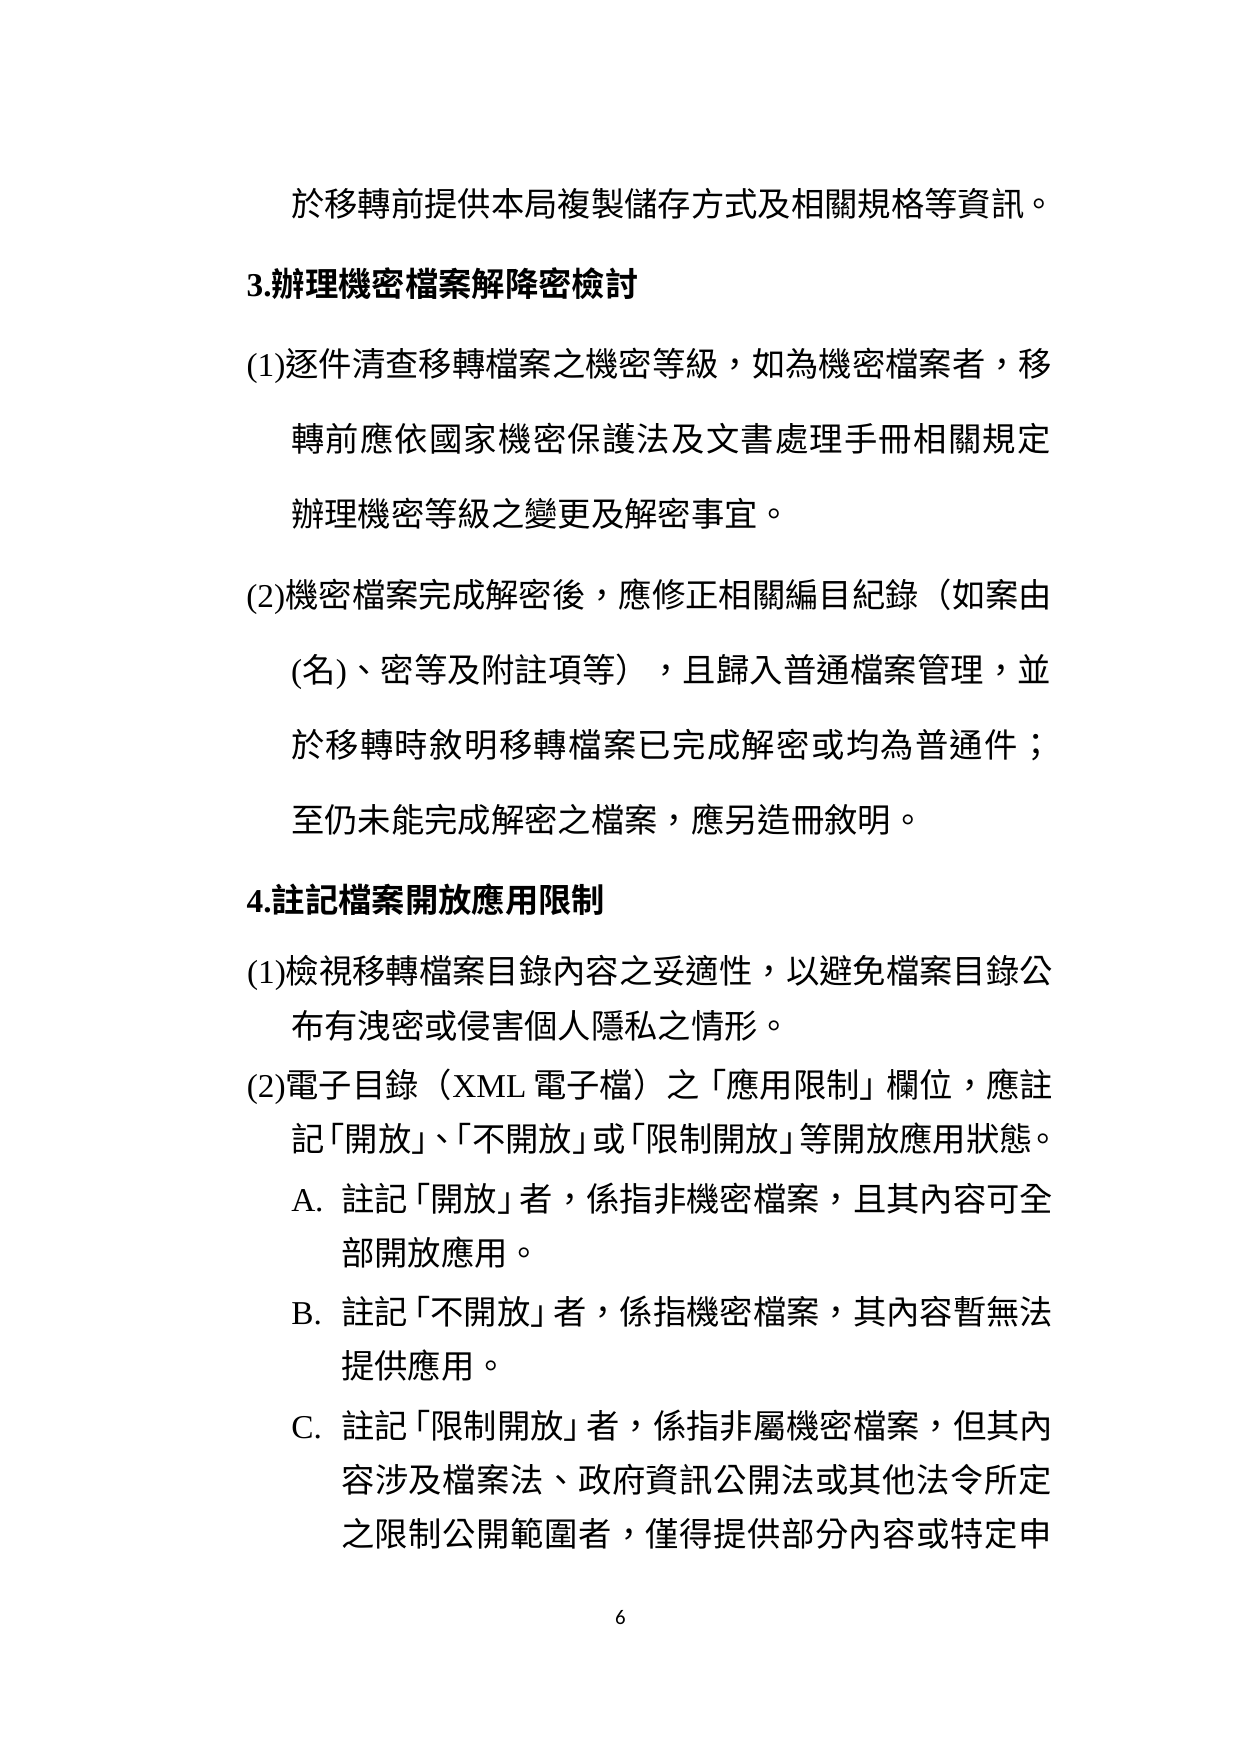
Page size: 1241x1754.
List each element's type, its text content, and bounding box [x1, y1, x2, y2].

list 註記「開放」者，係指非機密檔案，且其內容可全部開放應用。 [291, 1168, 1053, 1276]
text 4.註記檔案開放應用限制 [188, 860, 1053, 935]
list 註記「限制開放」者，係指非屬機密檔案，但其內容涉及檔案法、政府資訊公開法或其他法令所定之限制公開範圍者，僅得提供部分內容或特定申 [291, 1395, 1053, 1557]
text (2)機密檔案完成解密後，應修正相關編目紀錄（如案由(名)、密等及附註項等），且歸入普通檔案管理，並於移轉時敘明移轉檔案已完成解密或均為普通件；至仍未能完成解密之檔案，應另造冊敘明。 [246, 555, 1053, 855]
text 於移轉前提供本局複製儲存方式及相關規格等資訊。 [246, 164, 1053, 239]
text (1)檢視移轉檔案目錄內容之妥適性，以避免檔案目錄公布有洩密或侵害個人隱私之情形。 [247, 941, 1053, 1049]
list 註記「不開放」者，係指機密檔案，其內容暫無法提供應用。 [291, 1281, 1053, 1389]
text (1)逐件清查移轉檔案之機密等級，如為機密檔案者，移轉前應依國家機密保護法及文書處理手冊相關規定，辦理機密等級之變更及解密事宜。 [246, 325, 1053, 550]
text (2)電子目錄（XML電子檔）之「應用限制」欄位，應註記「開放」、「不開放」或「限制開放」等開放應用狀態。 [247, 1054, 1053, 1162]
text 3.辦理機密檔案解降密檢討 [188, 245, 1053, 320]
